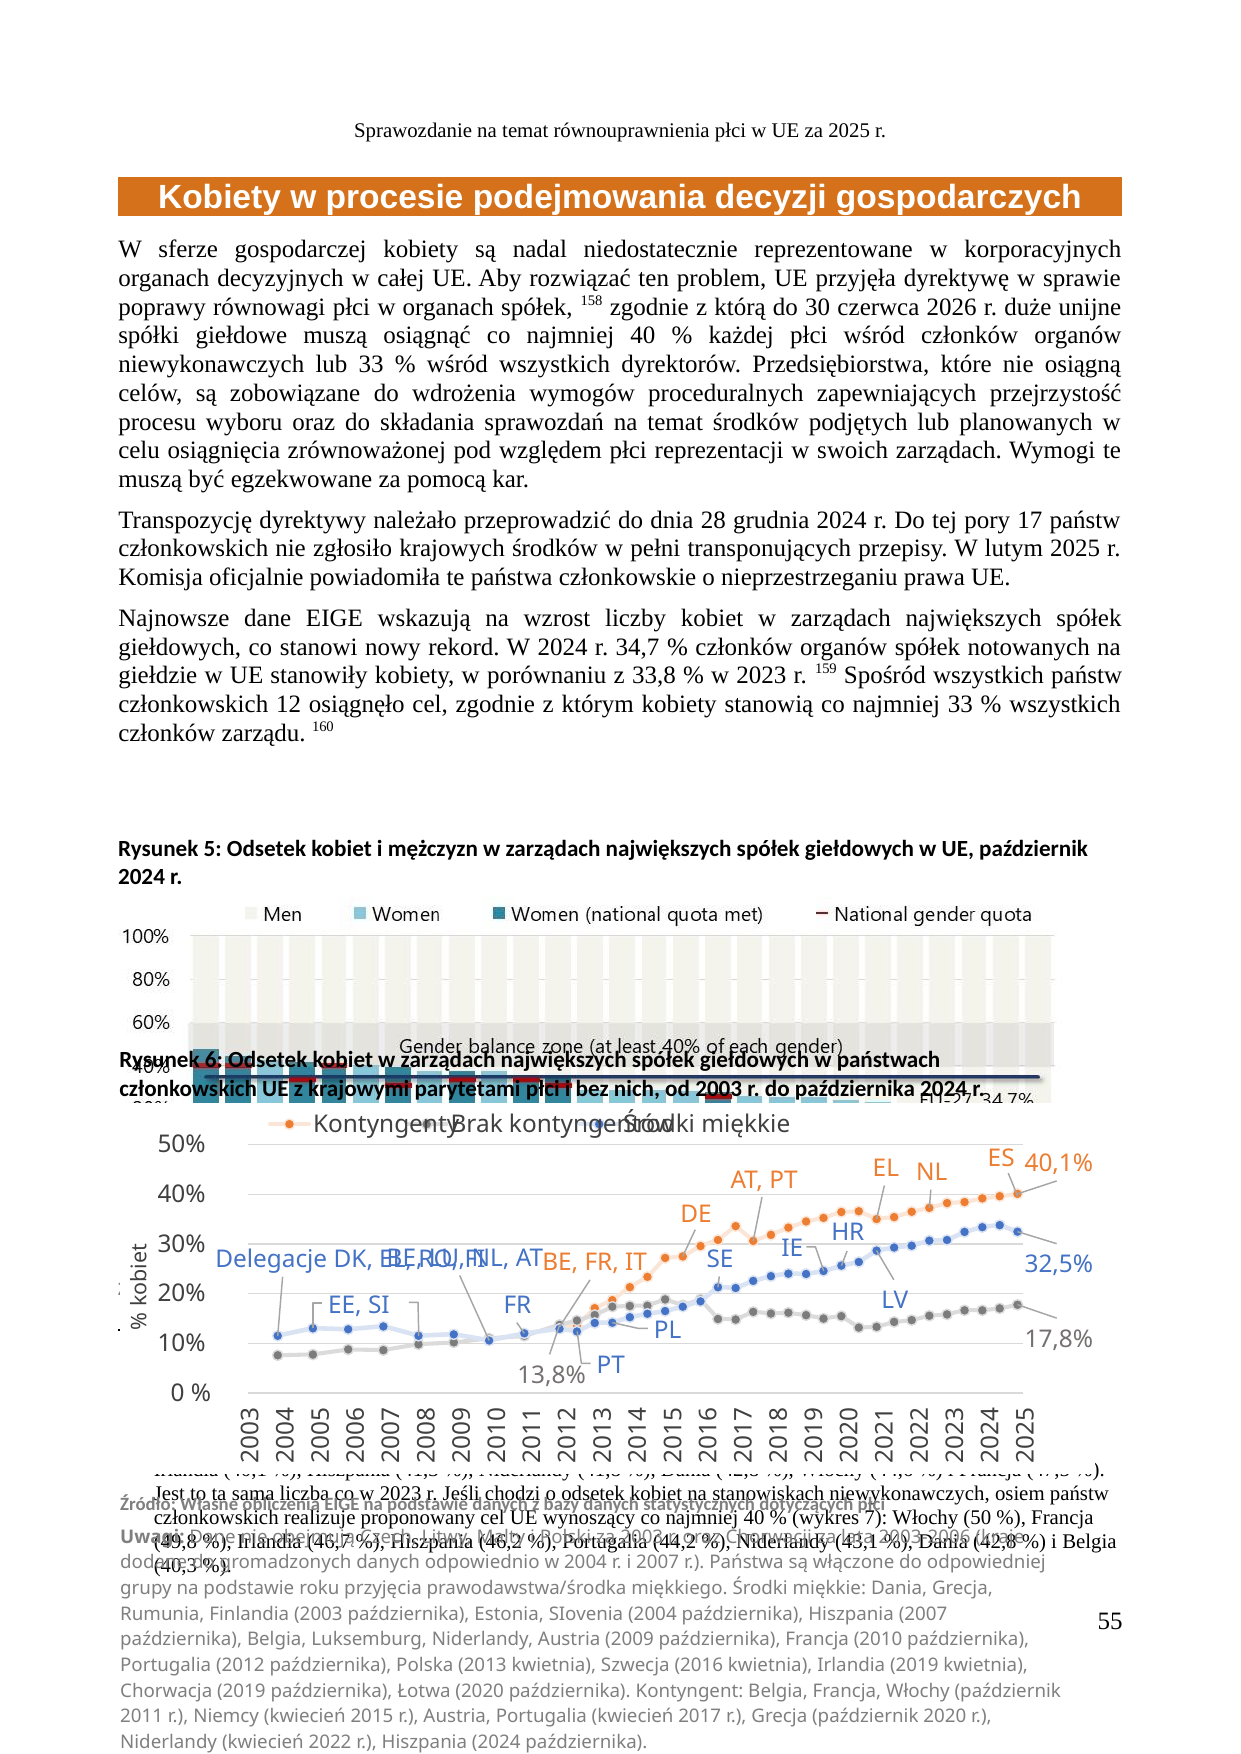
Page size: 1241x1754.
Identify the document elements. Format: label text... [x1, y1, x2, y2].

text W sferze gospodarczej kobiety są nadal niedostatecznie reprezentowane w korporacyjnych organach decyzyjnych w całej UE. Aby rozwiązać ten problem, UE przyjęła dyrektywę w sprawie poprawy równowagi płci w organach spółek, zgodnie z którą do 30 czerwca 2026 r. duże unijne spółki giełdowe muszą osiągnąć co najmniej 40 % każdej płci wśród członków organów niewykonawczych lub 33 % wśród wszystkich dyrektorów. Przedsiębiorstwa, które nie osiągną celów, są zobowiązane do wdrożenia wymogów proceduralnych zapewniających przejrzystość procesu wyboru oraz do składania sprawozdań na temat środków podjętych lub planowanych w celu osiągnięcia zrównoważonej pod względem płci reprezentacji w swoich zarządach. Wymogi te muszą być egzekwowane za pomocą kar. [118, 234, 1122, 493]
subtitle Kobiety w procesie podejmowania decyzji gospodarczych [118, 177, 1122, 216]
text Transpozycję dyrektywy należało przeprowadzić do dnia 28 grudnia 2024 r. Do tej pory 17 państw członkowskich nie zgłosiło krajowych środków w pełni transponujących przepisy. W lutym 2025 r. Komisja oficjalnie powiadomiła te państwa członkowskie o nieprzestrzeganiu prawa UE. [118, 505, 1122, 591]
picture [118, 897, 1077, 1261]
text Najnowsze dane EIGE wskazują na wzrost liczby kobiet w zarządach największych spółek giełdowych, co stanowi nowy rekord. W 2024 r. 34,7 % członków organów spółek notowanych na giełdzie w UE stanowiły kobiety, w porównaniu z 33,8 % w 2023 r. Spośród wszystkich państw członkowskich 12 osiągnęło cel, zgodnie z którym kobiety stanowią co najmniej 33 % wszystkich członków zarządu. [118, 603, 1122, 747]
text Austria (34,3 %), Portugalia (34,7 %), Finlandia (37,4 %), Belgia (37,6 %), Szwecja (37,7 %), Niemcy (39,5 %), Irlandia (40,1 %), Hiszpania (41,3 %), Niderlandy (41,8 %), Dania (42,8 %), Włochy (44,6 %) i Francja (47,5 %). Jest to ta sama liczba co w 2023 r. Jeśli chodzi o odsetek kobiet na stanowiskach niewykonawczych, osiem państw członkowskich realizuje proponowany cel UE wynoszący co najmniej 40 % (wykres 7): Włochy (50 %), Francja (49,8 %), Irlandia (46,7 %), Hiszpania (46,2 %), Portugalia (44,2 %), Niderlandy (43,1 %), Dania (42,8 %) i Belgia (40,3 %). [118, 1432, 1122, 1577]
